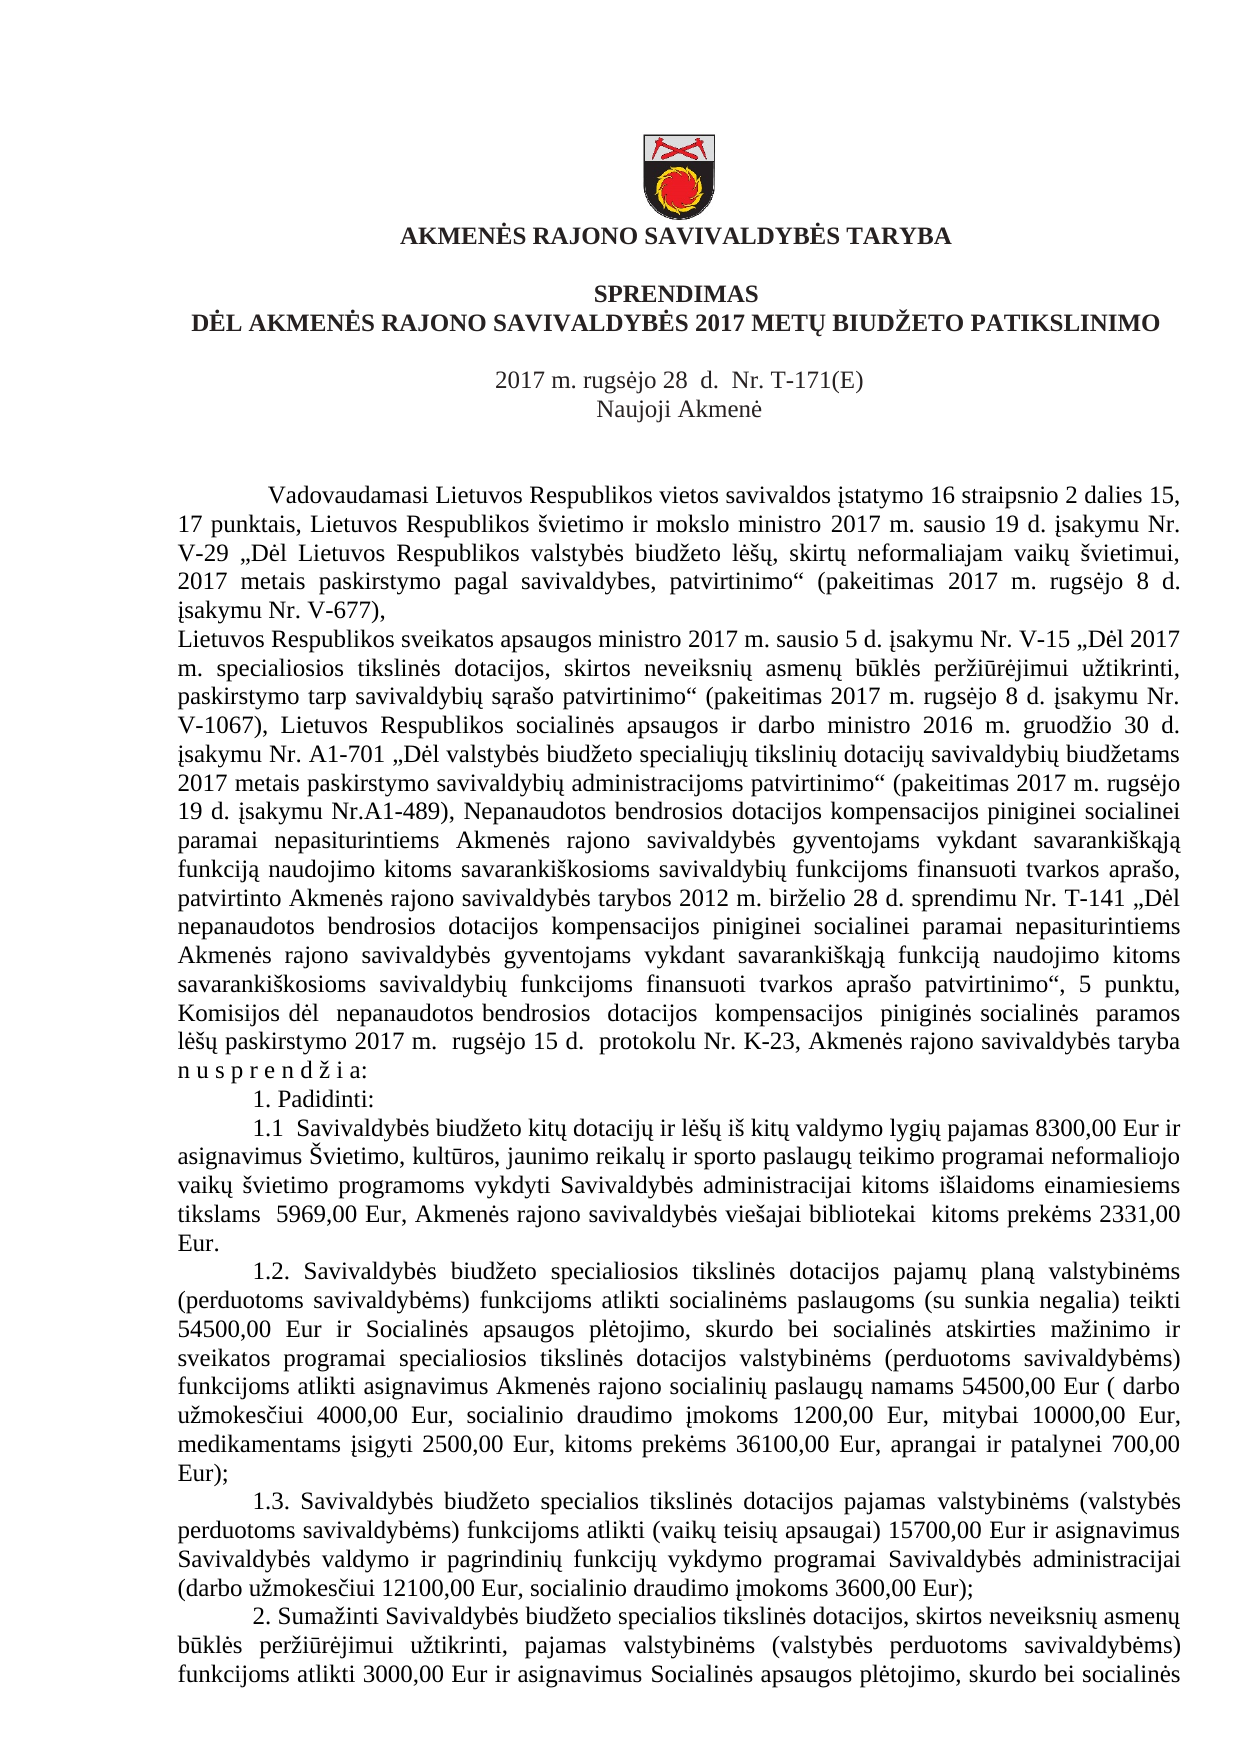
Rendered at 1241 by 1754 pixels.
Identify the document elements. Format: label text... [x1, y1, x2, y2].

text Naujoji Akmenė [177, 394, 1181, 423]
text 1.1 Savivaldybės biudžeto kitų dotacijų ir lėšų iš kitų valdymo lygių pajamas 8300,00 Eur ir asignavimus Švietimo, kultūros, jaunimo reikalų ir sporto paslaugų teikimo programai neformaliojo vaikų švietimo programoms vykdyti Savivaldybės administracijai kitoms išlaidoms einamiesiems tikslams 5969,00 Eur, Akmenės rajono savivaldybės viešajai bibliotekai kitoms prekėms 2331,00 Eur. [177, 1113, 1181, 1256]
text Vadovaudamasi Lietuvos Respublikos vietos savivaldos įstatymo 16 straipsnio 2 dalies 15, 17 punktais, Lietuvos Respublikos švietimo ir mokslo ministro 2017 m. sausio 19 d. įsakymu Nr. V-29 „Dėl Lietuvos Respublikos valstybės biudžeto lėšų, skirtų neformaliajam vaikų švietimui, 2017 metais paskirstymo pagal savivaldybes, patvirtinimo“ (pakeitimas 2017 m. rugsėjo 8 d. įsakymu Nr. V-677), [177, 480, 1181, 624]
text DĖL AKMENĖS RAJONO SAVIVALDYBĖS 2017 METŲ BIUDŽETO PATIKSLINIMO [177, 308, 1181, 336]
text 2017 m. rugsėjo 28 d. Nr. T-171(E) [177, 365, 1181, 394]
text 1.2. Savivaldybės biudžeto specialiosios tikslinės dotacijos pajamų planą valstybinėms (perduotoms savivaldybėms) funkcijoms atlikti socialinėms paslaugoms (su sunkia negalia) teikti 54500,00 Eur ir Socialinės apsaugos plėtojimo, skurdo bei socialinės atskirties mažinimo ir sveikatos programai specialiosios tikslinės dotacijos valstybinėms (perduotoms savivaldybėms) funkcijoms atlikti asignavimus Akmenės rajono socialinių paslaugų namams 54500,00 Eur ( darbo užmokesčiui 4000,00 Eur, socialinio draudimo įmokoms 1200,00 Eur, mitybai 10000,00 Eur, medikamentams įsigyti 2500,00 Eur, kitoms prekėms 36100,00 Eur, aprangai ir patalynei 700,00 Eur); [177, 1256, 1181, 1486]
text 1.3. Savivaldybės biudžeto specialios tikslinės dotacijos pajamas valstybinėms (valstybės perduotoms savivaldybėms) funkcijoms atlikti (vaikų teisių apsaugai) 15700,00 Eur ir asignavimus Savivaldybės valdymo ir pagrindinių funkcijų vykdymo programai Savivaldybės administracijai (darbo užmokesčiui 12100,00 Eur, socialinio draudimo įmokoms 3600,00 Eur); [177, 1486, 1181, 1601]
text 1. Padidinti: [177, 1084, 1181, 1113]
text 2. Sumažinti Savivaldybės biudžeto specialios tikslinės dotacijos, skirtos neveiksnių asmenų būklės peržiūrėjimui užtikrinti, pajamas valstybinėms (valstybės perduotoms savivaldybėms) funkcijoms atlikti 3000,00 Eur ir asignavimus Socialinės apsaugos plėtojimo, skurdo bei socialinės [177, 1601, 1181, 1688]
text SPRENDIMAS [177, 279, 1181, 308]
text AKMENĖS RAJONO SAVIVALDYBĖS TARYBA [177, 221, 1181, 250]
text Lietuvos Respublikos sveikatos apsaugos ministro 2017 m. sausio 5 d. įsakymu Nr. V-15 „Dėl 2017 m. specialiosios tikslinės dotacijos, skirtos neveiksnių asmenų būklės peržiūrėjimui užtikrinti, paskirstymo tarp savivaldybių sąrašo patvirtinimo“ (pakeitimas 2017 m. rugsėjo 8 d. įsakymu Nr. V-1067), Lietuvos Respublikos socialinės apsaugos ir darbo ministro 2016 m. gruodžio 30 d. įsakymu Nr. A1-701 „Dėl valstybės biudžeto specialiųjų tikslinių dotacijų savivaldybių biudžetams 2017 metais paskirstymo savivaldybių administracijoms patvirtinimo“ (pakeitimas 2017 m. rugsėjo 19 d. įsakymu Nr.A1-489), Nepanaudotos bendrosios dotacijos kompensacijos piniginei socialinei paramai nepasiturintiems Akmenės rajono savivaldybės gyventojams vykdant savarankiškąją funkciją naudojimo kitoms savarankiškosioms savivaldybių funkcijoms finansuoti tvarkos aprašo, patvirtinto Akmenės rajono savivaldybės tarybos 2012 m. birželio 28 d. sprendimu Nr. T-141 „Dėl nepanaudotos bendrosios dotacijos kompensacijos piniginei socialinei paramai nepasiturintiems Akmenės rajono savivaldybės gyventojams vykdant savarankiškąją funkciją naudojimo kitoms savarankiškosioms savivaldybių funkcijoms finansuoti tvarkos aprašo patvirtinimo“, 5 punktu, Komisijos dėl nepanaudotos bendrosios dotacijos kompensacijos piniginės socialinės paramos lėšų paskirstymo 2017 m. rugsėjo 15 d. protokolu Nr. K-23, Akmenės rajono savivaldybės taryba n u s p r e n d ž i a: [177, 624, 1181, 1084]
